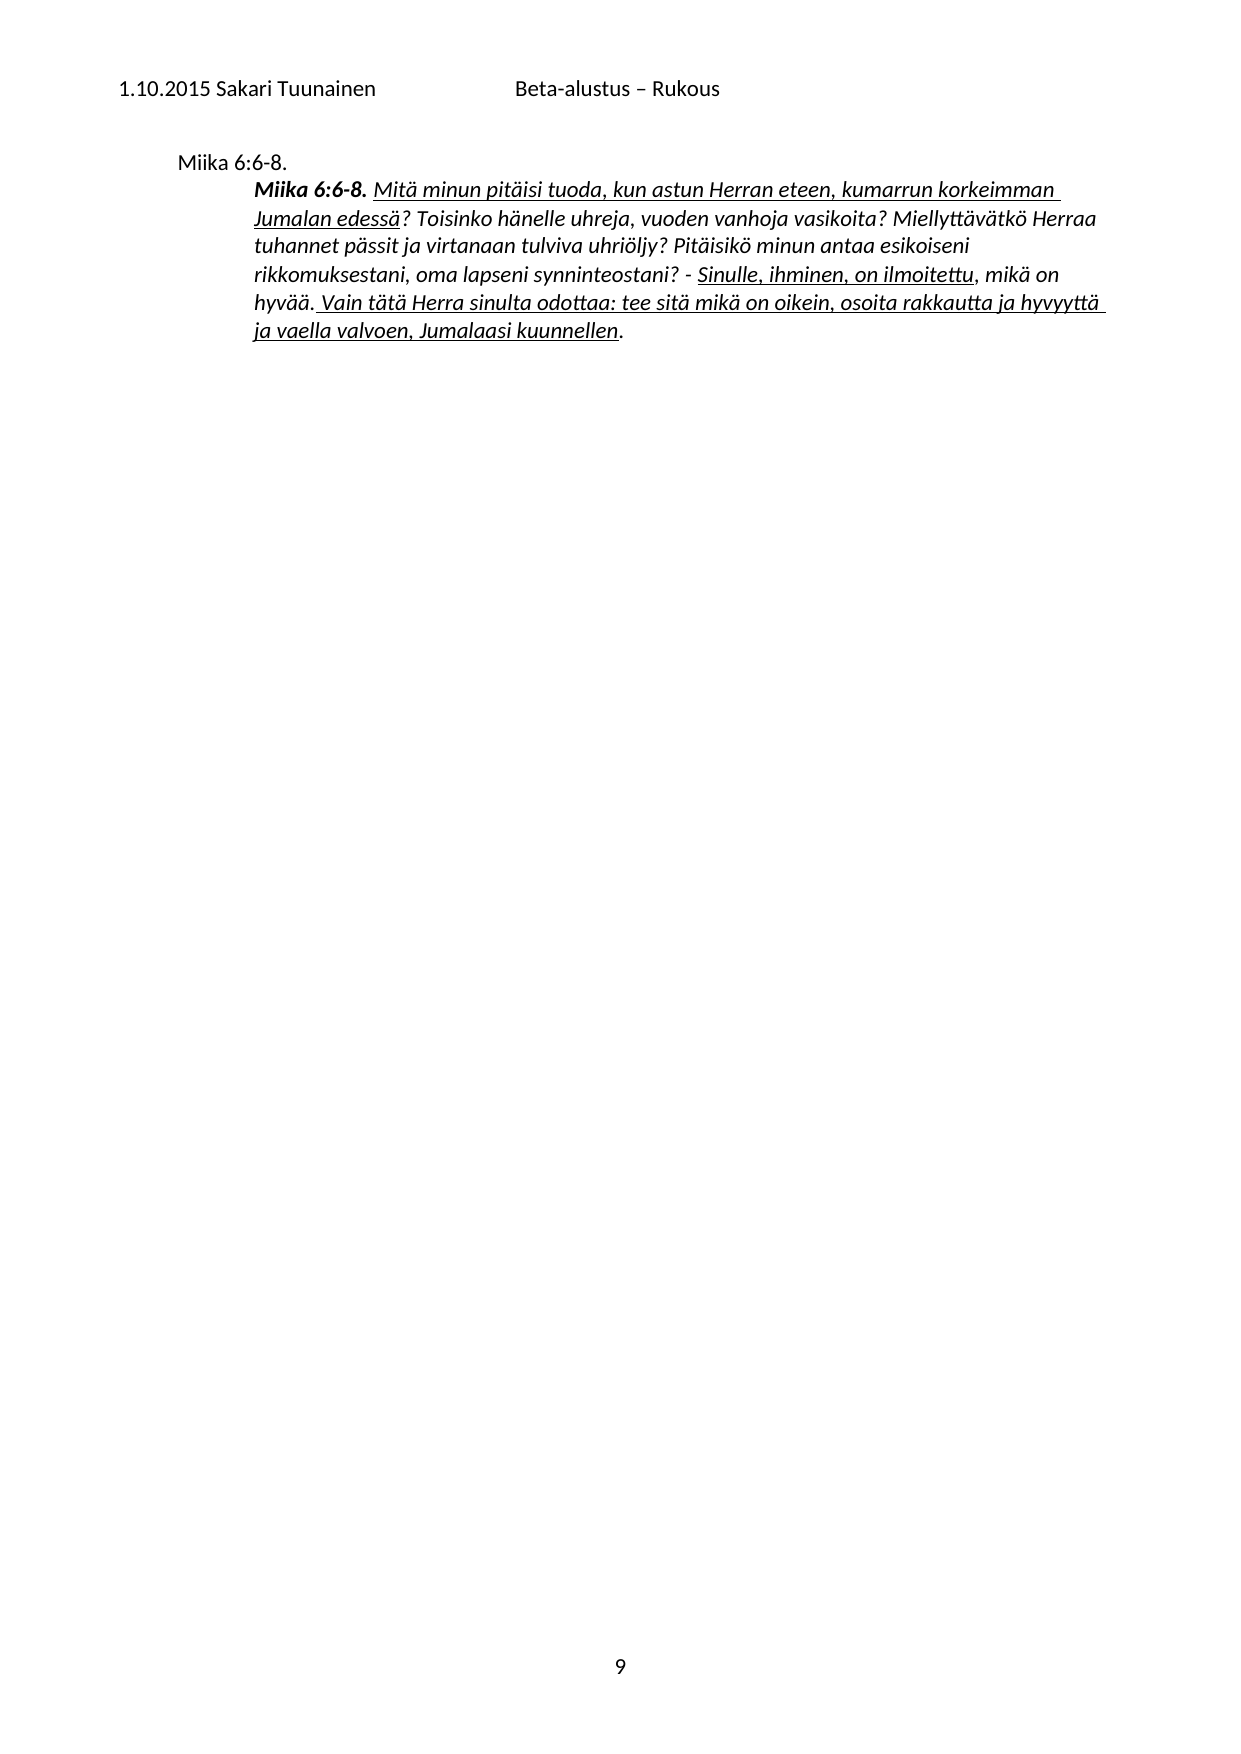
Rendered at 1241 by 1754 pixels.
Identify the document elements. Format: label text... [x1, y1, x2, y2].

text Miika 6:6-8. Mitä minun pitäisi tuoda, kun astun Herran eteen, kumarrun korkeimman Jumalan edessä? Toisinko hänelle uhreja, vuoden vanhoja vasikoita? Miellyttävätkö Herraa tuhannet pässit ja virtanaan tulviva uhriöljy? Pitäisikö minun antaa esikoiseni rikkomuksestani, oma lapseni synninteostani? - Sinulle, ihminen, on ilmoitettu, mikä on hyvää. Vain tätä Herra sinulta odottaa: tee sitä mikä on oikein, osoita rakkautta ja hyvyyttä ja vaella valvoen, Jumalaasi kuunnellen. [254, 176, 1122, 344]
text Miika 6:6-8. [177, 148, 1122, 176]
